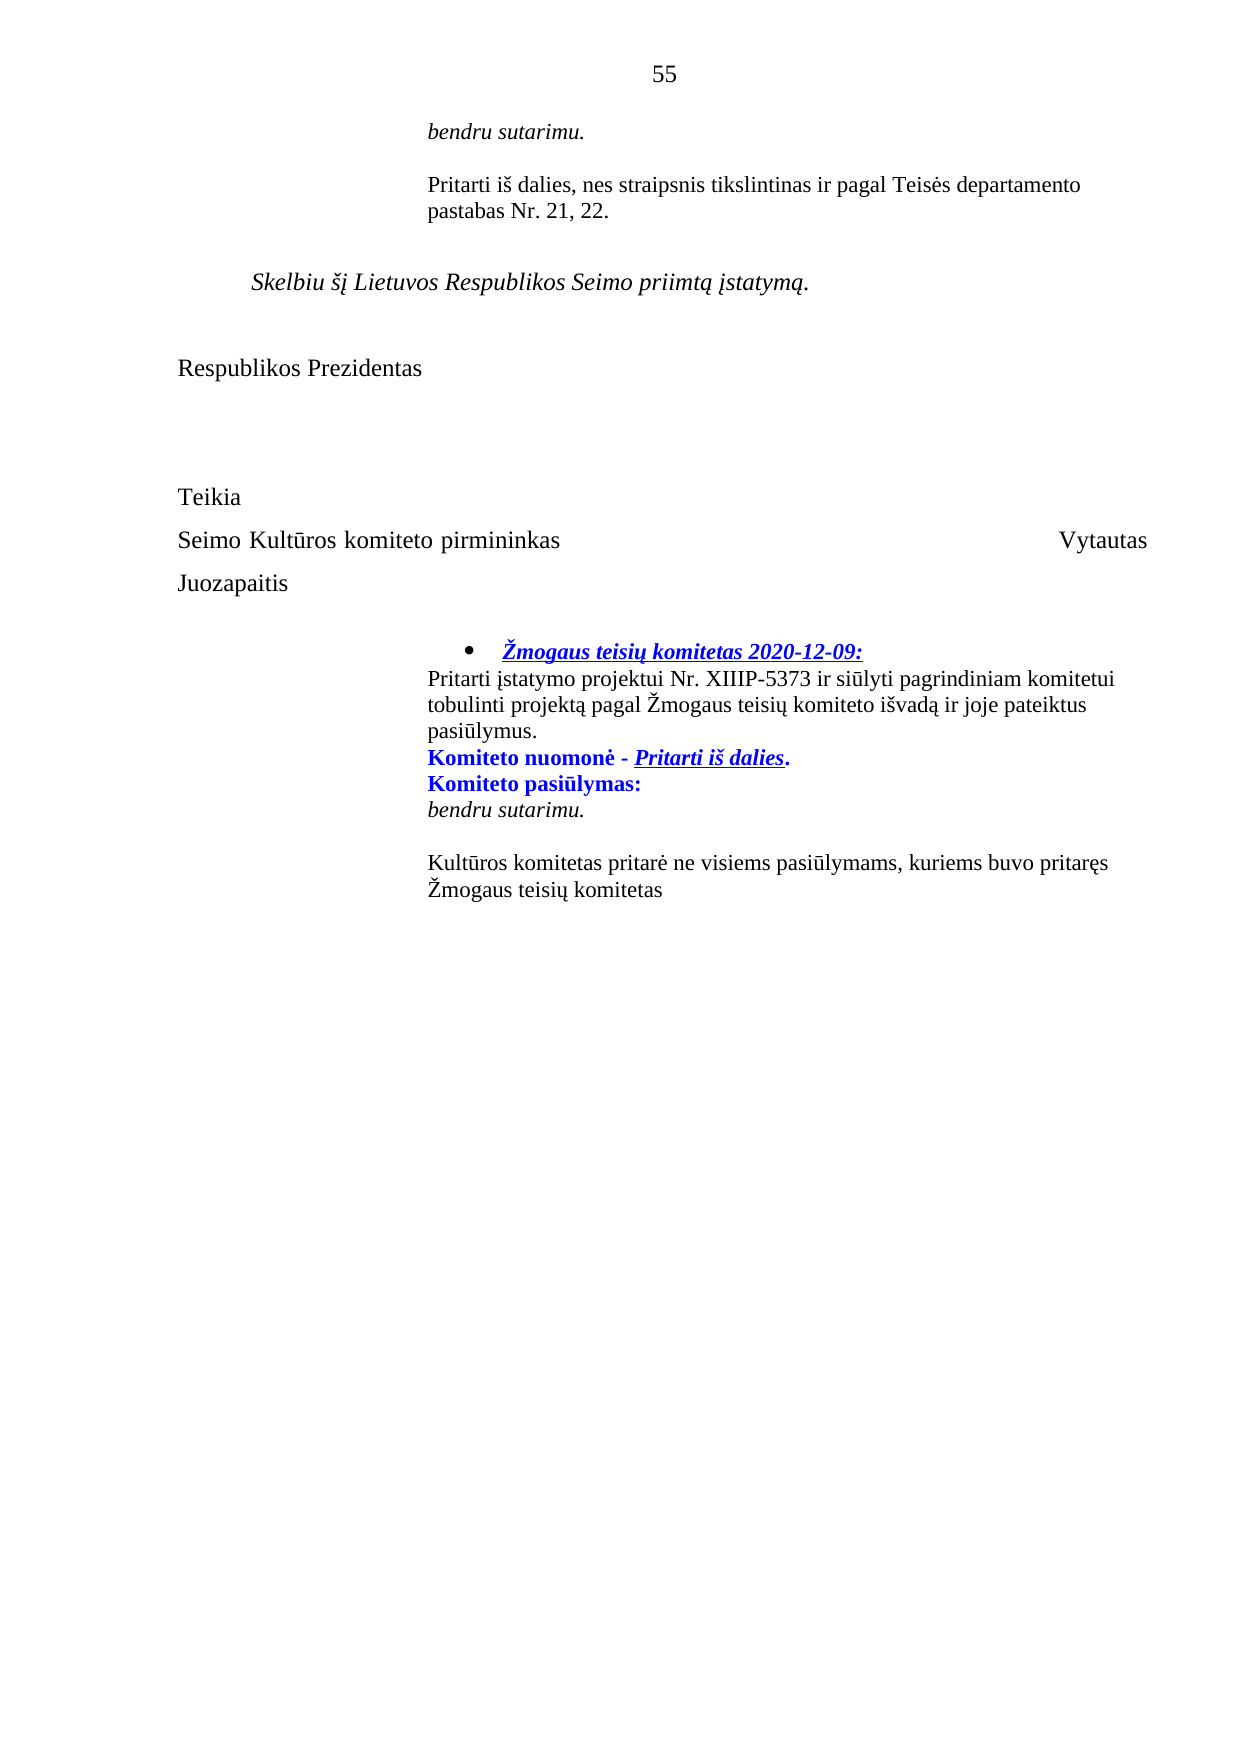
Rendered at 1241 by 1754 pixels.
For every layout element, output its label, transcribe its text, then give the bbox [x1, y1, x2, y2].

text Seimo Kultūros komiteto pirmininkas Vytautas Juozapaitis [177, 525, 1152, 597]
text Kultūros komitetas pritarė ne visiems pasiūlymams, kuriems buvo pritaręs Žmogaus teisių komitetas [427, 849, 1152, 902]
text bendru sutarimu. [427, 797, 1152, 823]
text Skelbiu šį Lietuvos Respublikos Seimo priimtą įstatymą. [177, 267, 1152, 295]
text Teikia [177, 482, 1152, 511]
list Žmogaus teisių komitetas 2020-12-09: [465, 638, 1152, 665]
text Komiteto pasiūlymas: [427, 770, 1152, 797]
text bendru sutarimu. [427, 118, 1152, 144]
text Pritarti įstatymo projektui Nr. XIIIP-5373 ir siūlyti pagrindiniam komitetui tobulinti projektą pagal Žmogaus teisių komiteto išvadą ir joje pateiktus pasiūlymus. [427, 665, 1152, 744]
text Komiteto nuomonė - Pritarti iš dalies. [427, 744, 1152, 770]
text Respublikos Prezidentas [177, 353, 1152, 382]
text Pritarti iš dalies, nes straipsnis tikslintinas ir pagal Teisės departamento pastabas Nr. 21, 22. [427, 171, 1152, 223]
